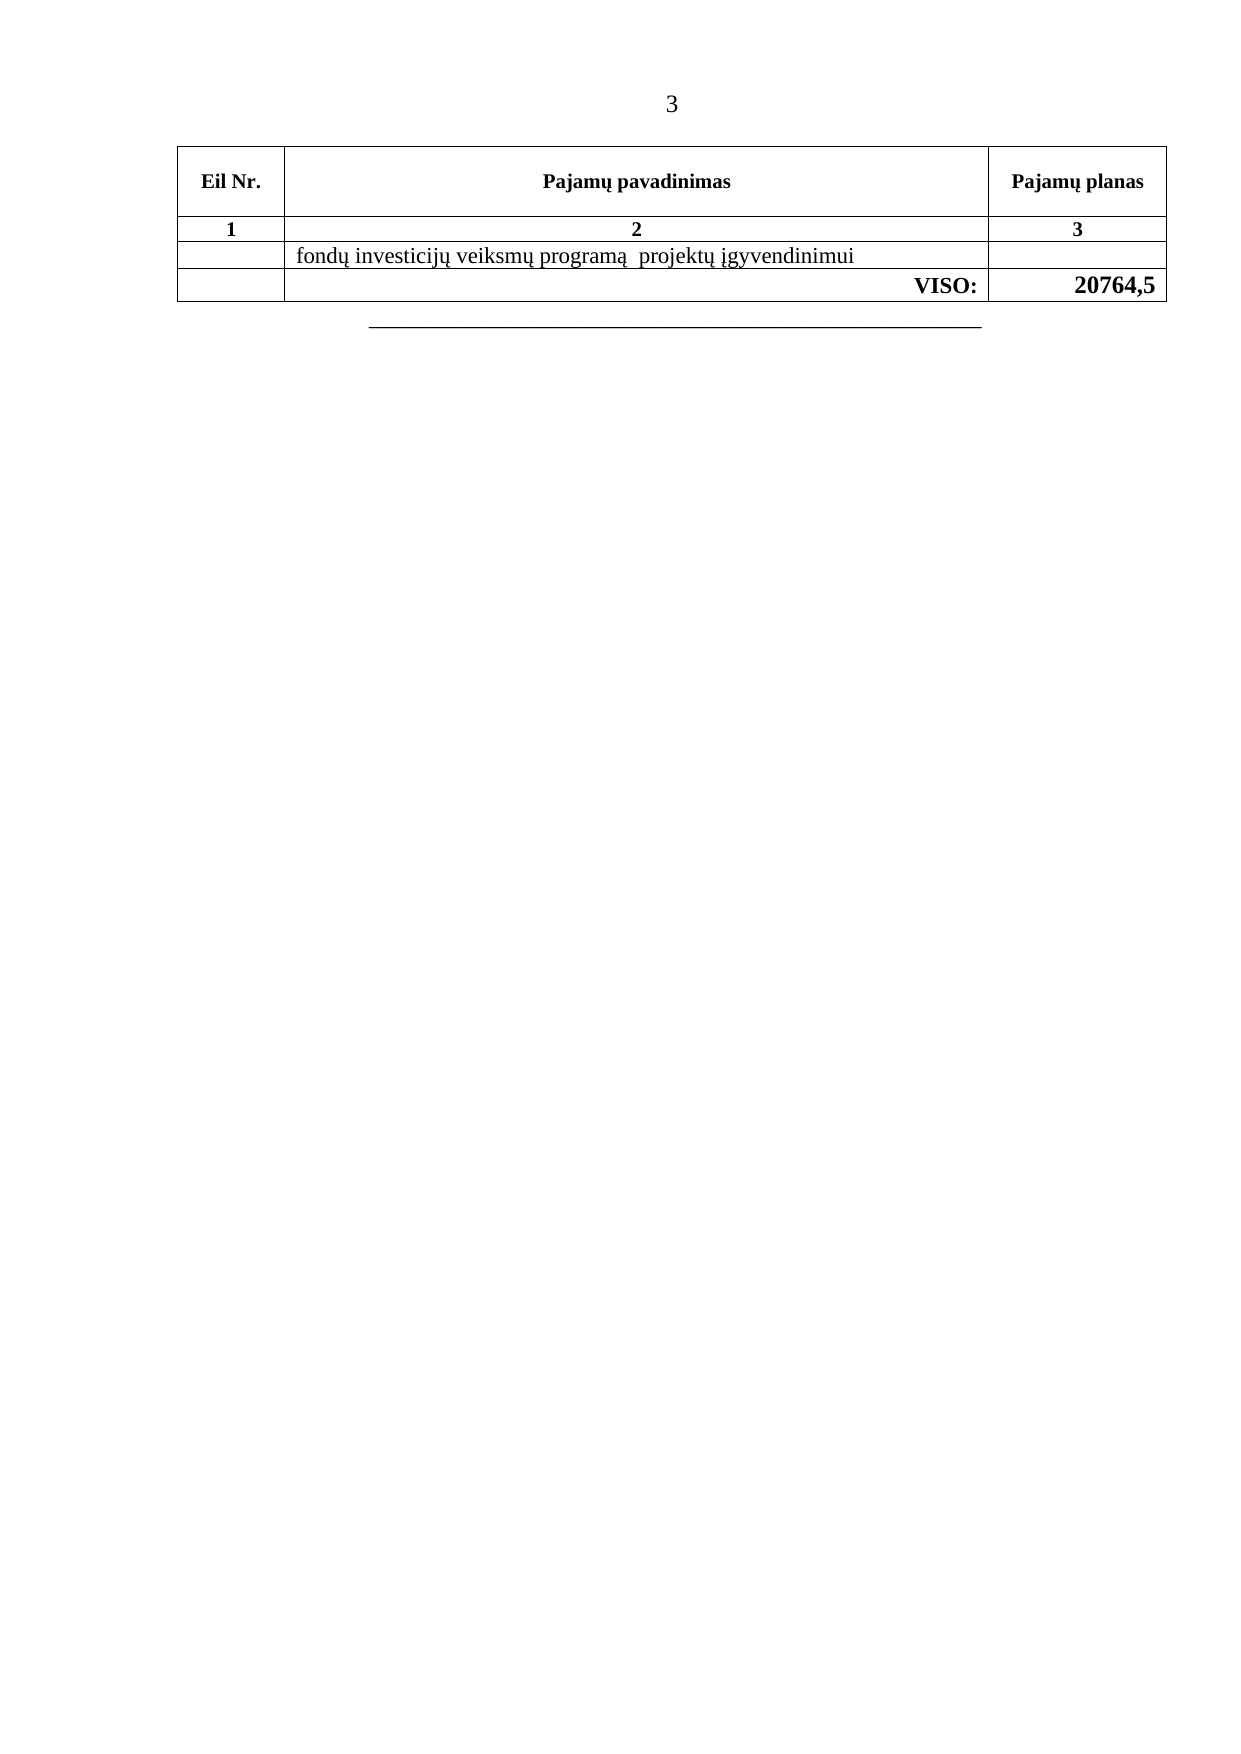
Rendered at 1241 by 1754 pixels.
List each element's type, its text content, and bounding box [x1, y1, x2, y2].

text _________________________________________________ [177, 302, 1167, 331]
table_header Pajamų pavadinimas [285, 147, 988, 216]
table_cell [178, 269, 284, 301]
table_header Eil Nr. [178, 147, 284, 216]
table_cell 3 [989, 217, 1166, 241]
table_cell 2 [285, 217, 988, 241]
table_cell 20764,5 [989, 269, 1166, 301]
table_cell [178, 242, 284, 268]
table_cell VISO: [285, 269, 988, 301]
table_cell [989, 242, 1166, 268]
table_cell 1 [178, 217, 284, 241]
table_cell fondų investicijų veiksmų programą projektų įgyvendinimui [285, 242, 988, 268]
table_header Pajamų planas [989, 147, 1166, 216]
